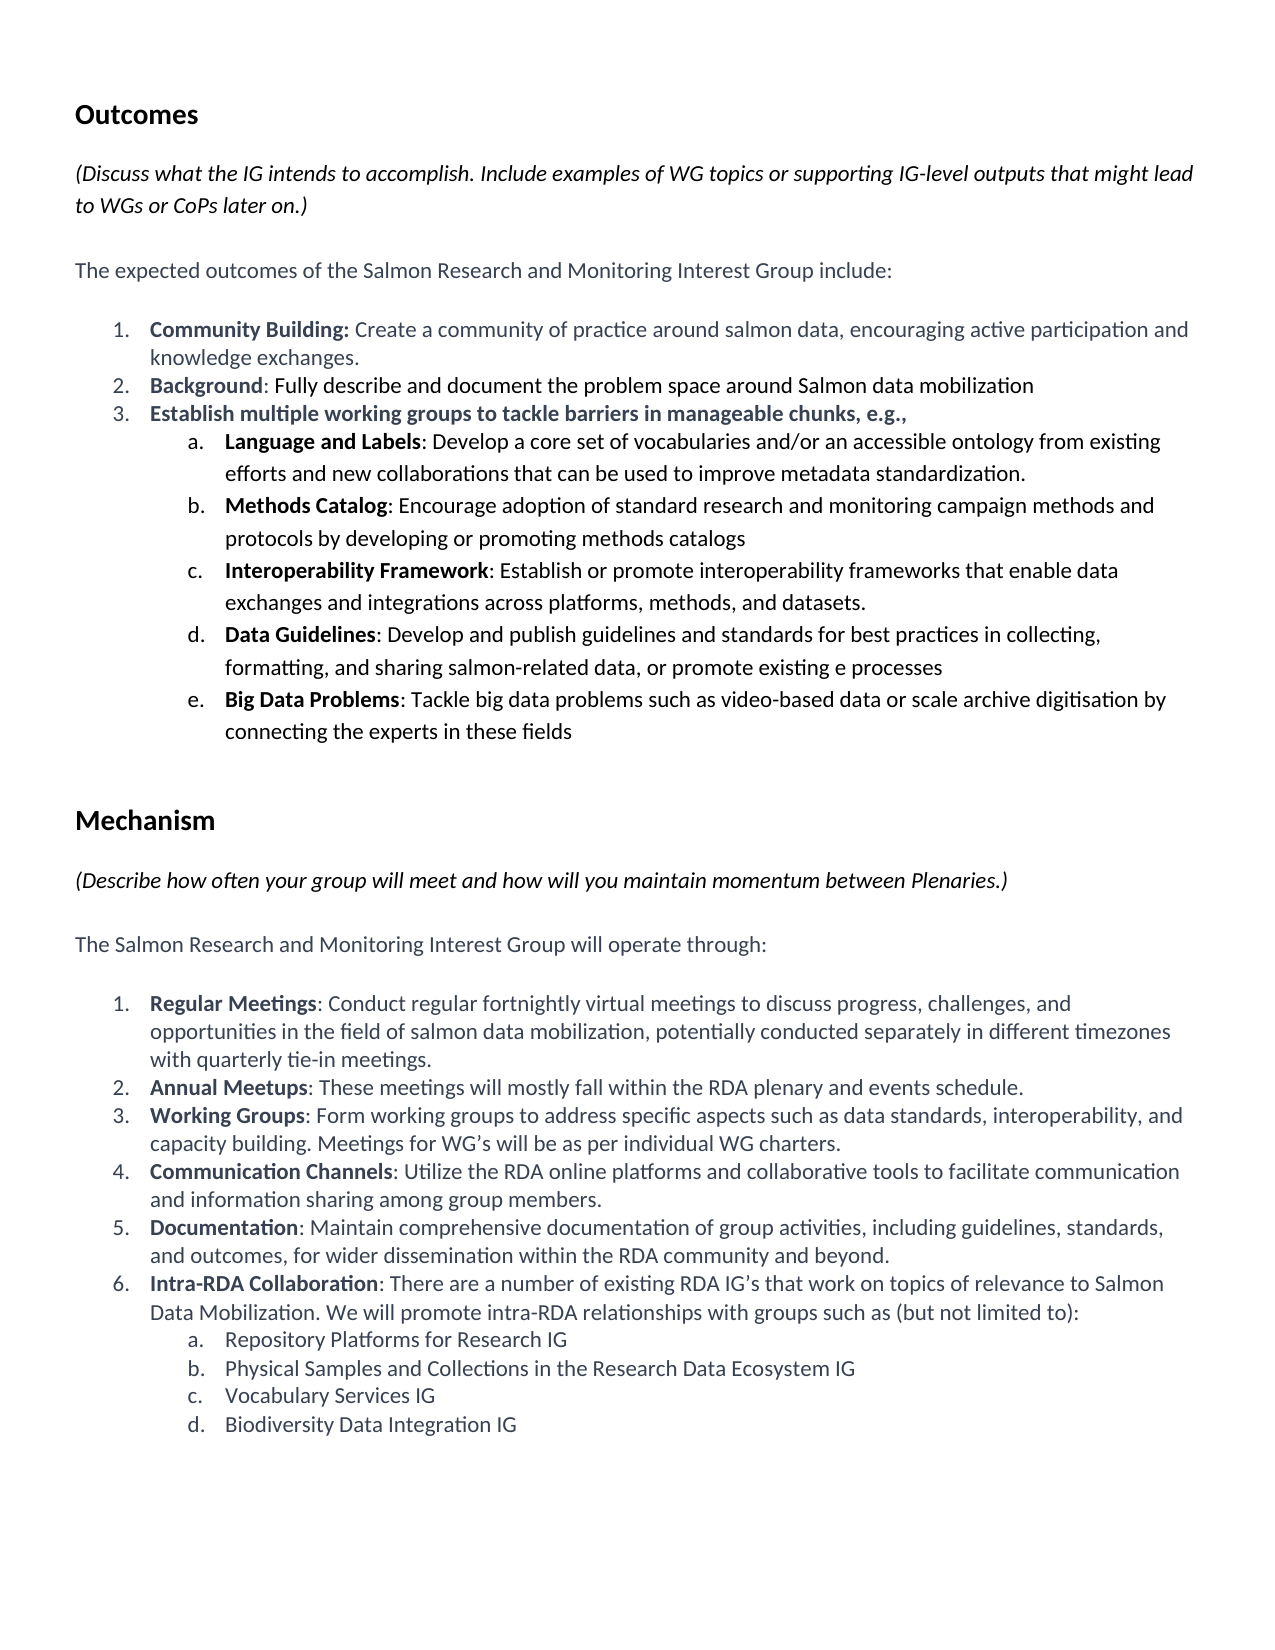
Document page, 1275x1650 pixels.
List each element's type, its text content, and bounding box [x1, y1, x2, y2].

list Data Guidelines: Develop and publish guidelines and standards for best practices in collecting, formatting, and sharing salmon-related data, or promote existing e processes [187, 620, 1200, 681]
list Working Groups: Form working groups to address specific aspects such as data standards, interoperability, and capacity building. Meetings for WG’s will be as per individual WG charters. [112, 1101, 1200, 1157]
list Documentation: Maintain comprehensive documentation of group activities, including guidelines, standards, and outcomes, for wider dissemination within the RDA community and beyond. [112, 1213, 1200, 1269]
list Interoperability Framework: Establish or promote interoperability frameworks that enable data exchanges and integrations across platforms, methods, and datasets. [187, 556, 1200, 616]
list Intra-RDA Collaboration: There are a number of existing RDA IG’s that work on topics of relevance to Salmon Data Mobilization. We will promote intra-RDA relationships with groups such as (but not limited to): [112, 1269, 1200, 1326]
list Establish multiple working groups to tackle barriers in manageable chunks, e.g., [112, 399, 1200, 427]
list Communication Channels: Utilize the RDA online platforms and collaborative tools to facilitate communication and information sharing among group members. [112, 1157, 1200, 1213]
text (Discuss what the IG intends to accomplish. Include examples of WG topics or supporting IG-level outputs that might lead to WGs or CoPs later on.) [75, 159, 1200, 219]
list Big Data Problems: Tackle big data problems such as video-based data or scale archive digitisation by connecting the experts in these fields [187, 685, 1200, 745]
text (Describe how often your group will meet and how will you maintain momentum between Plenaries.) [75, 866, 1200, 894]
list Annual Meetups: These meetings will mostly fall within the RDA plenary and events schedule. [112, 1073, 1200, 1101]
list Methods Catalog: Encourage adoption of standard research and monitoring campaign methods and protocols by developing or promoting methods catalogs [187, 492, 1200, 552]
list Biodiversity Data Integration IG [187, 1410, 1200, 1438]
subtitle Outcomes [75, 96, 1200, 131]
text The expected outcomes of the Salmon Research and Monitoring Interest Group include: [75, 256, 1200, 284]
list Background: Fully describe and document the problem space around Salmon data mobilization [112, 371, 1200, 399]
subtitle Mechanism [75, 802, 1200, 838]
list Vocabulary Services IG [187, 1382, 1200, 1410]
list Physical Samples and Collections in the Research Data Ecosystem IG [187, 1354, 1200, 1382]
list Community Building: Create a community of practice around salmon data, encouraging active participation and knowledge exchanges. [112, 315, 1200, 371]
list Language and Labels: Develop a core set of vocabularies and/or an accessible ontology from existing efforts and new collaborations that can be used to improve metadata standardization. [187, 427, 1200, 487]
list Repository Platforms for Research IG [187, 1326, 1200, 1354]
list Regular Meetings: Conduct regular fortnightly virtual meetings to discuss progress, challenges, and opportunities in the field of salmon data mobilization, potentially conducted separately in different timezones with quarterly tie-in meetings. [112, 989, 1200, 1073]
text The Salmon Research and Monitoring Interest Group will operate through: [75, 930, 1200, 958]
